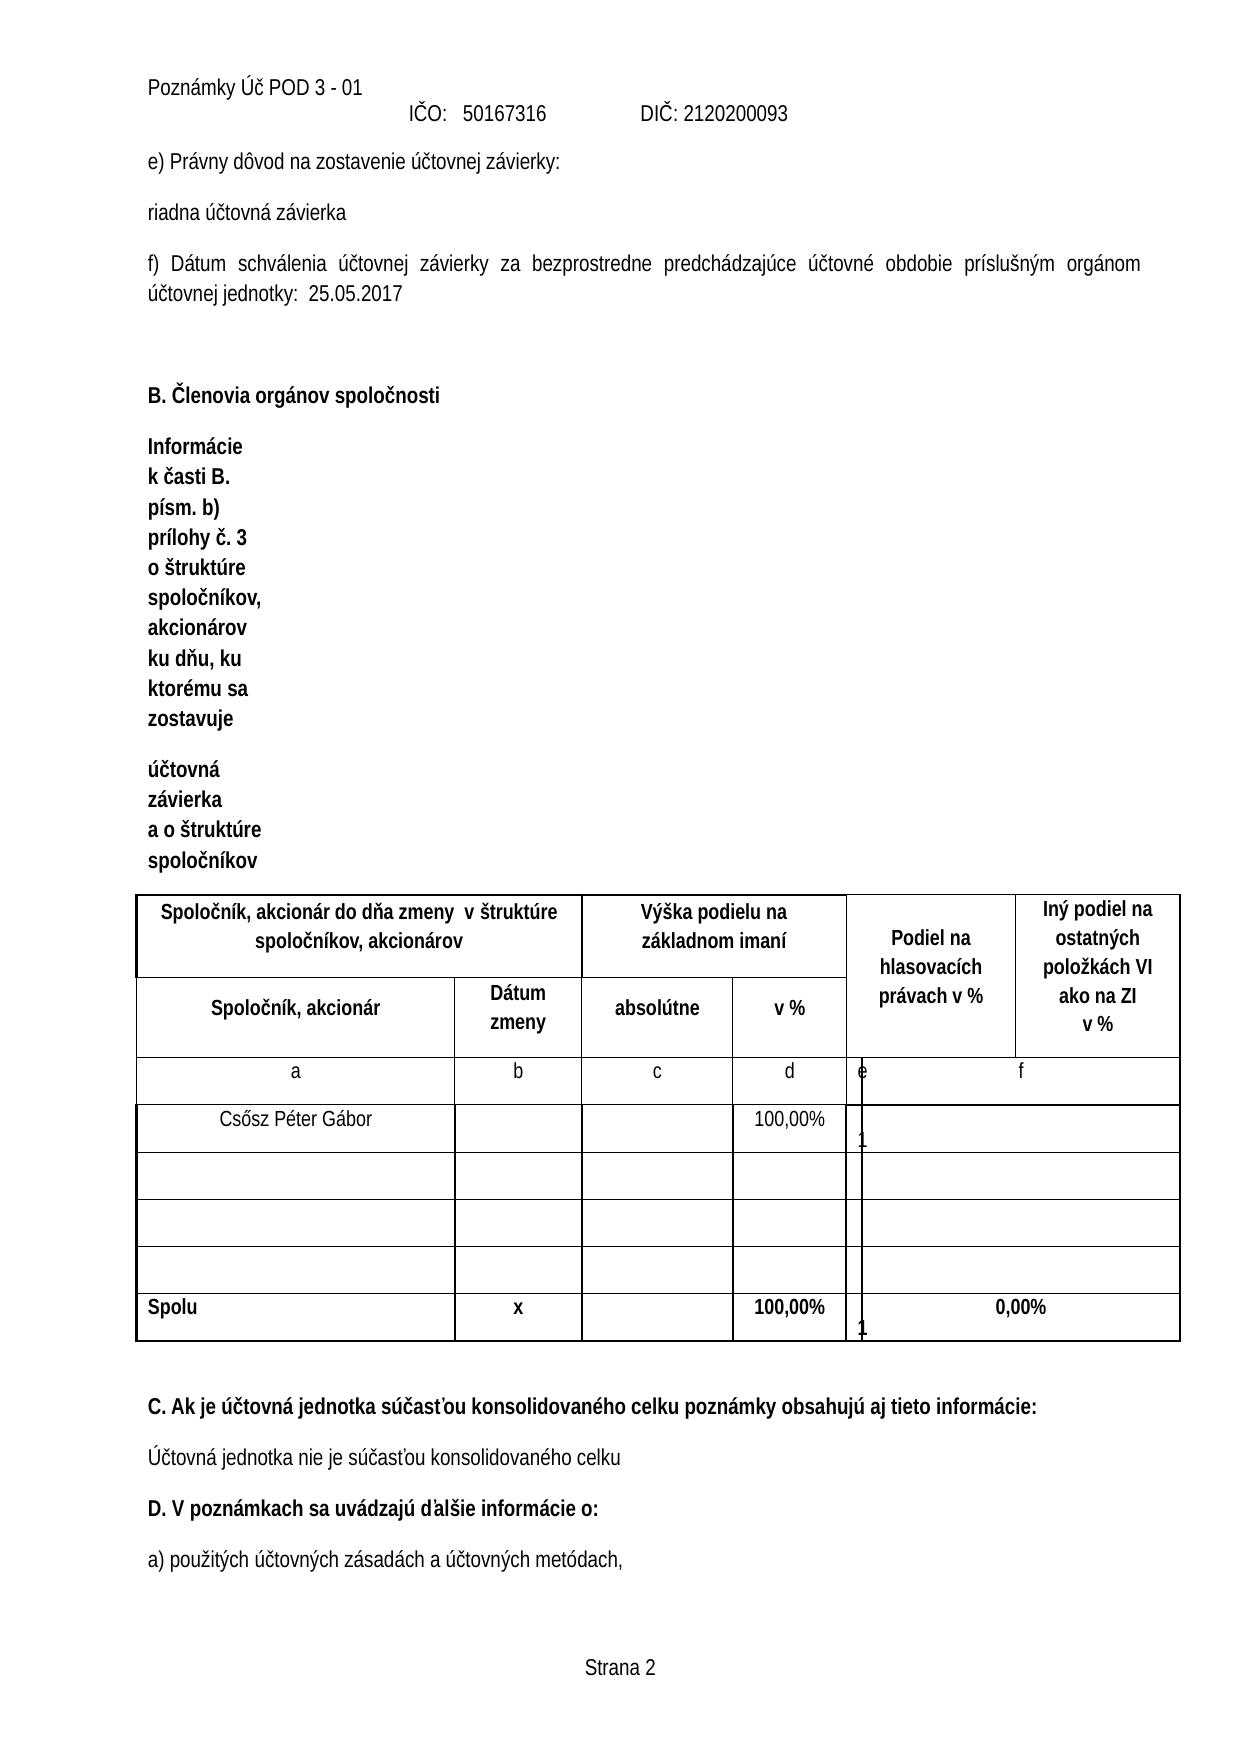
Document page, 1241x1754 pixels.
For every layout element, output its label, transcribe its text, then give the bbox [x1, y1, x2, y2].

table_cell Spoločník, akcionár do dňa zmeny v štruktúre spoločníkov, akcionárov [138, 896, 581, 977]
table_cell [583, 1247, 732, 1293]
table_cell [456, 1153, 581, 1199]
table_cell f [863, 1058, 1179, 1104]
table_cell Spolu [138, 1294, 454, 1340]
table_cell Spoločník, akcionár [137, 978, 454, 1057]
table_cell [456, 1247, 581, 1293]
text riadna účtovná závierka [148, 199, 1141, 225]
table_cell e [847, 1058, 861, 1104]
text a) použitých účtovných zásadách a účtovných metódach, [148, 1546, 1141, 1573]
table_cell [863, 1200, 1179, 1246]
table_cell [583, 1153, 732, 1199]
table_cell Csősz Péter Gábor [138, 1105, 454, 1152]
table_cell [1181, 1152, 1240, 1199]
text C. Ak je účtovná jednotka súčasťou konsolidovaného celku poznámky obsahujú aj tieto informácie: [148, 1393, 1141, 1420]
table_cell [583, 1105, 732, 1152]
table_header Informácie k časti B. písm. b) prílohy č. 3 o štruktúre spoločníkov, akcionárov ku dňu, ku ktorému sa zostavuje účtovná závierka a o štruktúre spoločníkov [136, 433, 281, 894]
table_cell [1181, 1293, 1240, 1340]
text f) Dátum schválenia účtovnej závierky za bezprostredne predchádzajúce účtovné obdobie príslušným orgánom účtovnej jednotky: 25.05.2017 [148, 250, 1141, 306]
table_cell [847, 1153, 861, 1199]
table_cell [847, 1247, 861, 1293]
table_cell [734, 1153, 845, 1199]
table_cell v % [733, 978, 846, 1057]
table_cell [138, 1153, 454, 1199]
table_cell [1181, 1199, 1240, 1246]
table_cell [138, 1247, 454, 1293]
table_cell 100,00% [734, 1105, 845, 1152]
table_cell b [455, 1058, 581, 1104]
table_cell Podiel na hlasovacích právach v % [847, 895, 1015, 1057]
table_cell [863, 1153, 1179, 1199]
table_cell [863, 1106, 1179, 1152]
table_cell [847, 1200, 861, 1246]
text B. Členovia orgánov spoločnosti [148, 382, 1141, 408]
text D. V poznámkach sa uvádzajú ďalšie informácie o: [148, 1495, 1141, 1522]
table_cell [734, 1247, 845, 1293]
table_cell absolútne [582, 978, 732, 1057]
table_cell c [582, 1058, 732, 1104]
table_cell 100,00% [847, 1294, 861, 1340]
table_cell Iný podiel na ostatných položkách VI ako na ZI v % [1016, 895, 1179, 1057]
table_cell [1181, 1057, 1240, 1104]
table_cell x [456, 1294, 581, 1340]
table_cell [1181, 1104, 1240, 1152]
table_cell 100,00% [847, 1106, 861, 1152]
table_cell Dátum zmeny [455, 978, 581, 1057]
table_cell [1181, 977, 1240, 1057]
table_cell [456, 1200, 581, 1246]
table_cell d [733, 1058, 846, 1104]
table_cell 100,00% [734, 1294, 845, 1340]
table_cell [583, 1200, 732, 1246]
table_cell [1181, 1246, 1240, 1293]
text e) Právny dôvod na zostavenie účtovnej závierky: [148, 148, 1141, 174]
table_cell Výška podielu na základnom imaní [583, 896, 846, 977]
table_cell [583, 1294, 732, 1340]
table_cell [1181, 894, 1240, 977]
table_cell 0,00% [863, 1294, 1179, 1340]
table_cell [456, 1105, 581, 1152]
table_cell [734, 1200, 845, 1246]
table_cell [138, 1200, 454, 1246]
table_cell a [137, 1058, 454, 1104]
table_cell [863, 1247, 1179, 1293]
text Účtovná jednotka nie je súčasťou konsolidovaného celku [148, 1444, 1141, 1471]
